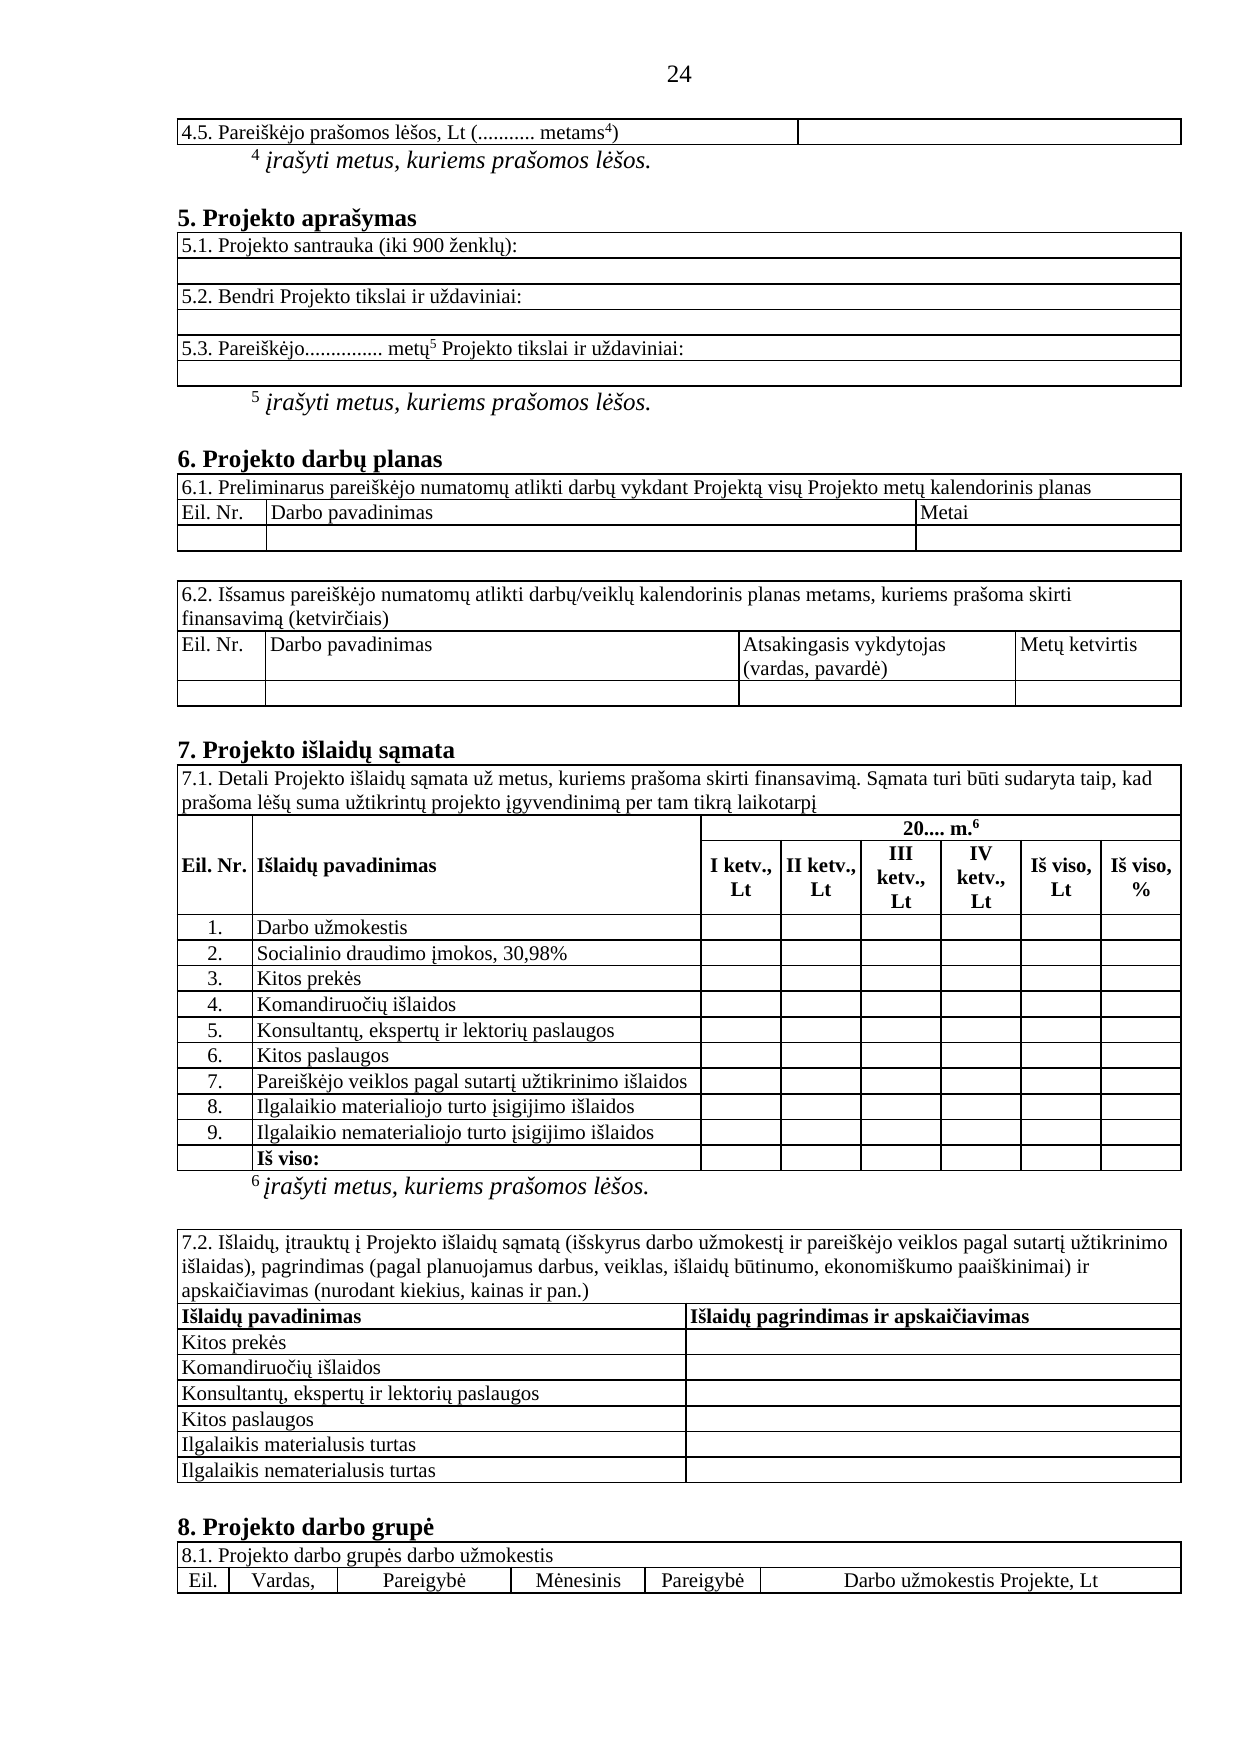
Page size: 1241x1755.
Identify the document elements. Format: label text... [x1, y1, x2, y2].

table_cell [687, 1458, 1180, 1482]
table_cell [687, 1330, 1180, 1354]
table_cell [702, 941, 780, 965]
table_cell [702, 1043, 780, 1067]
table_cell Pareigybė [338, 1568, 510, 1592]
table_cell [1022, 941, 1100, 965]
table_cell Darbo užmokestis Projekte, Lt [761, 1568, 1180, 1592]
table_header 7.2. Išlaidų, įtrauktų į Projekto išlaidų sąmatą (išskyrus darbo užmokestį ir pareiškėjo veiklos pagal sutartį užtikrinimo išlaidas), pagrindimas (pagal planuojamus darbus, veiklas, išlaidų būtinumo, ekonomiškumo paaiškinimai) ir apskaičiavimas (nurodant kiekius, kainas ir pan.) [178, 1230, 1180, 1302]
table_cell [178, 1146, 252, 1170]
table_cell 1. [178, 915, 252, 939]
table_cell [782, 992, 860, 1016]
table_cell 4.5. Pareiškėjo prašomos lėšos, Lt (........... metams4) [178, 120, 797, 144]
table_cell [702, 1120, 780, 1144]
table_cell [917, 526, 1180, 550]
table_cell [687, 1381, 1180, 1405]
table_cell [942, 1146, 1020, 1170]
table_cell [687, 1407, 1180, 1431]
table_cell [862, 992, 940, 1016]
table_cell [1022, 1095, 1100, 1118]
table_cell [1022, 1146, 1100, 1170]
table_header 6.2. Išsamus pareiškėjo numatomų atlikti darbų/veiklų kalendorinis planas metams, kuriems prašoma skirti finansavimą (ketvirčiais) [178, 582, 1180, 630]
table_cell [782, 1043, 860, 1067]
table_cell [782, 1095, 860, 1118]
table_cell [178, 361, 1180, 385]
table_cell Eil. Nr. [178, 816, 252, 913]
text 4 įrašyti metus, kuriems prašomos lėšos. [177, 145, 1181, 174]
table_cell [862, 966, 940, 990]
table_cell [702, 992, 780, 1016]
table_cell Pareiškėjo veiklos pagal sutartį užtikrinimo išlaidos [253, 1069, 700, 1093]
table_cell [702, 1146, 780, 1170]
table_cell [702, 1018, 780, 1042]
text 6 įrašyti metus, kuriems prašomos lėšos. [177, 1171, 1181, 1200]
text 8. Projekto darbo grupė [177, 1512, 1181, 1541]
table_cell [782, 1146, 860, 1170]
table_cell [942, 992, 1020, 1016]
table_cell [862, 1043, 940, 1067]
text 6. Projekto darbų planas [177, 444, 1181, 473]
table_cell Išlaidų pavadinimas [178, 1304, 685, 1328]
table_cell [702, 1069, 780, 1093]
table_cell [1102, 1018, 1180, 1042]
table_cell Darbo pavadinimas [266, 632, 738, 680]
table_cell Kitos prekės [253, 966, 700, 990]
table_cell III ketv., Lt [862, 841, 940, 913]
table_cell [1022, 915, 1100, 939]
table_cell [702, 1095, 780, 1118]
table_cell I ketv., Lt [702, 841, 780, 913]
table_cell [942, 1069, 1020, 1093]
table_cell [942, 1043, 1020, 1067]
table_header 8.1. Projekto darbo grupės darbo užmokestis [178, 1543, 1180, 1567]
table_cell Socialinio draudimo įmokos, 30,98% [253, 941, 700, 965]
table_cell [782, 941, 860, 965]
table_cell Metų ketvirtis [1016, 632, 1180, 680]
table_cell 6. [178, 1043, 252, 1067]
table_cell Konsultantų, ekspertų ir lektorių paslaugos [253, 1018, 700, 1042]
table_cell [942, 1095, 1020, 1118]
table_cell Iš viso, % [1102, 841, 1180, 913]
table_cell [862, 1095, 940, 1118]
table_cell Iš viso: [253, 1146, 700, 1170]
table_cell Kitos prekės [178, 1330, 685, 1354]
table_cell Mėnesinis [512, 1568, 644, 1592]
table_cell [267, 526, 915, 550]
table_cell 5. [178, 1018, 252, 1042]
table_cell [862, 1018, 940, 1042]
table_cell Konsultantų, ekspertų ir lektorių paslaugos [178, 1381, 685, 1405]
table_cell [1022, 1043, 1100, 1067]
table_cell 2. [178, 941, 252, 965]
table_cell [799, 120, 1180, 144]
table_cell [178, 310, 1180, 334]
table_cell [1102, 1069, 1180, 1093]
table_cell [942, 915, 1020, 939]
table_cell Eil. Nr. [178, 632, 265, 680]
table_cell [862, 1120, 940, 1144]
table_cell [942, 966, 1020, 990]
table_cell Ilgalaikio nematerialiojo turto įsigijimo išlaidos [253, 1120, 700, 1144]
text 5 įrašyti metus, kuriems prašomos lėšos. [177, 387, 1181, 416]
table_cell Iš viso, Lt [1022, 841, 1100, 913]
table_cell [178, 526, 266, 550]
table_cell 7. [178, 1069, 252, 1093]
table_cell [1102, 1095, 1180, 1118]
table_cell [942, 941, 1020, 965]
table_cell [1102, 966, 1180, 990]
table_cell [782, 1120, 860, 1144]
table_cell Komandiruočių išlaidos [178, 1355, 685, 1379]
table_cell [1102, 1120, 1180, 1144]
table_cell [782, 966, 860, 990]
table_cell Darbo pavadinimas [267, 500, 915, 524]
table_cell Ilgalaikis materialusis turtas [178, 1432, 685, 1456]
table_cell 5.3. Pareiškėjo............... metų5 Projekto tikslai ir uždaviniai: [178, 336, 1180, 360]
table_cell 5.2. Bendri Projekto tikslai ir uždaviniai: [178, 285, 1180, 308]
table_header 6.1. Preliminarus pareiškėjo numatomų atlikti darbų vykdant Projektą visų Projekto metų kalendorinis planas [178, 475, 1180, 499]
table_cell Eil. [178, 1568, 228, 1592]
table_cell Eil. Nr. [178, 500, 266, 524]
text 5. Projekto aprašymas [177, 203, 1181, 232]
table_cell [782, 1018, 860, 1042]
table_cell [178, 259, 1180, 283]
table_cell [702, 915, 780, 939]
table_cell IV ketv., Lt [942, 841, 1020, 913]
table_cell [1022, 1069, 1100, 1093]
table_cell 20.... m.6 [702, 816, 1180, 840]
table_cell [687, 1355, 1180, 1379]
table_cell Komandiruočių išlaidos [253, 992, 700, 1016]
table_cell [862, 941, 940, 965]
table_cell 8. [178, 1095, 252, 1118]
table_cell Vardas, [230, 1568, 337, 1592]
table_cell [687, 1432, 1180, 1456]
table_cell [1102, 992, 1180, 1016]
table_cell 3. [178, 966, 252, 990]
table_cell [702, 966, 780, 990]
table_cell Darbo užmokestis [253, 915, 700, 939]
table_cell [740, 681, 1015, 705]
text 7. Projekto išlaidų sąmata [177, 736, 1181, 764]
table_cell [178, 681, 265, 705]
table_cell [1022, 966, 1100, 990]
table_cell Ilgalaikis nematerialusis turtas [178, 1458, 685, 1482]
table_cell [1102, 1043, 1180, 1067]
table_cell [862, 915, 940, 939]
table_cell [1022, 992, 1100, 1016]
table_cell 4. [178, 992, 252, 1016]
table_cell [862, 1146, 940, 1170]
table_cell Kitos paslaugos [178, 1407, 685, 1431]
table_cell [266, 681, 738, 705]
table_cell [782, 1069, 860, 1093]
table_cell Pareigybė [646, 1568, 760, 1592]
table_cell [1102, 915, 1180, 939]
table_cell [942, 1120, 1020, 1144]
table_header 7.1. Detali Projekto išlaidų sąmata už metus, kuriems prašoma skirti finansavimą. Sąmata turi būti sudaryta taip, kad prašoma lėšų suma užtikrintų projekto įgyvendinimą per tam tikrą laikotarpį [178, 766, 1180, 814]
table_cell Metai [917, 500, 1180, 524]
table_cell [862, 1069, 940, 1093]
table_cell [782, 915, 860, 939]
table_cell [942, 1018, 1020, 1042]
table_cell Išlaidų pavadinimas [253, 816, 700, 913]
table_cell [1022, 1120, 1100, 1144]
table_cell [1102, 1146, 1180, 1170]
table_cell II ketv., Lt [782, 841, 860, 913]
table_cell 9. [178, 1120, 252, 1144]
table_cell [1016, 681, 1180, 705]
table_header 5.1. Projekto santrauka (iki 900 ženklų): [178, 233, 1180, 257]
table_cell [1102, 941, 1180, 965]
table_cell Kitos paslaugos [253, 1043, 700, 1067]
table_cell Išlaidų pagrindimas ir apskaičiavimas [687, 1304, 1180, 1328]
table_cell Atsakingasis vykdytojas (vardas, pavardė) [740, 632, 1015, 680]
table_cell Ilgalaikio materialiojo turto įsigijimo išlaidos [253, 1095, 700, 1118]
table_cell [1022, 1018, 1100, 1042]
